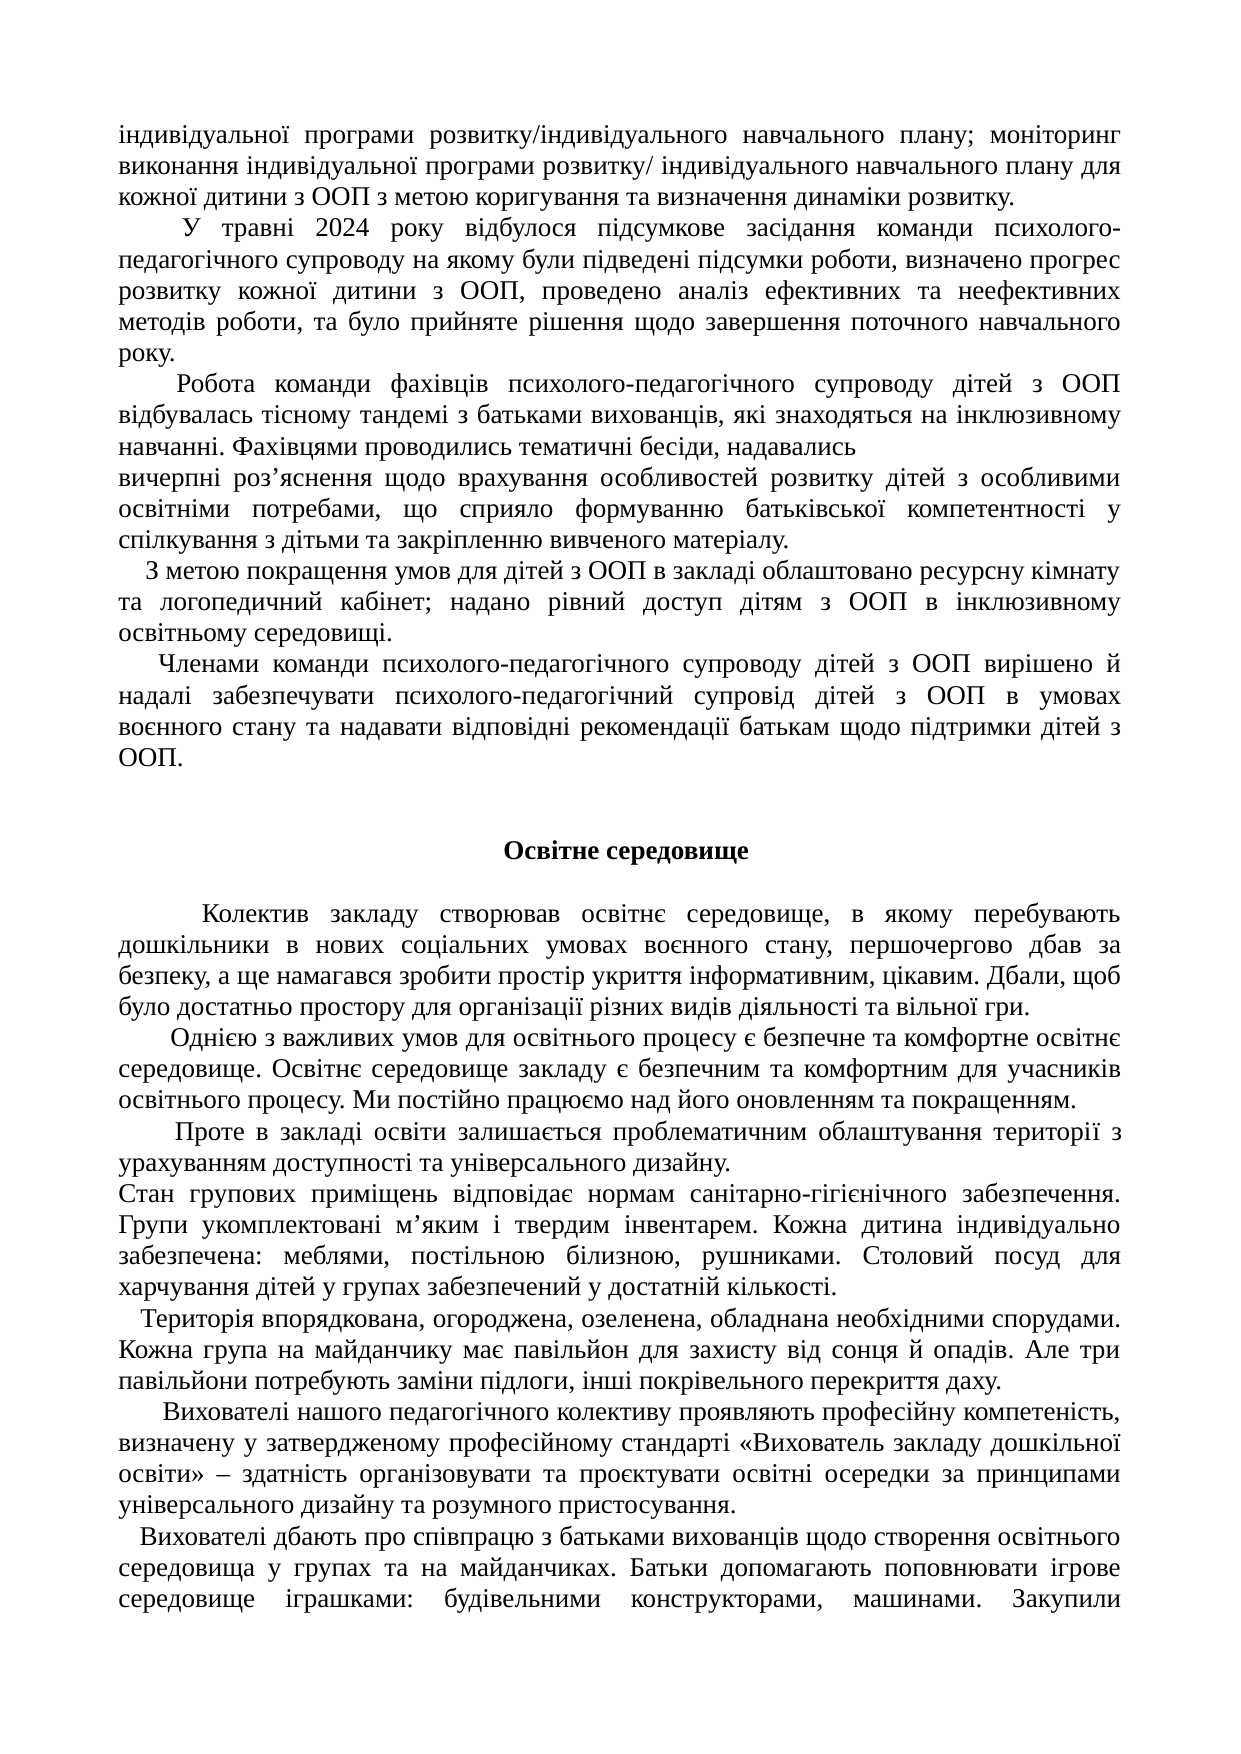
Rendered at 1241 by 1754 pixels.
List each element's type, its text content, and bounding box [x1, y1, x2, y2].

text З метою покращення умов для дітей з ООП в закладі облаштовано ресурсну кімнату та логопедичний кабінет; надано рівний доступ дітям з ООП в інклюзивному освітньому середовищі. [118, 554, 1122, 648]
text Стан групових приміщень відповідає нормам санітарно-гігієнічного забезпечення. Групи укомплектовані м’яким і твердим інвентарем. Кожна дитина індивідуально забезпечена: меблями, постільною білизною, рушниками. Столовий посуд для харчування дітей у групах забезпечений у достатній кількості. [118, 1177, 1122, 1302]
text Освітне середовище [118, 834, 1122, 866]
text індивідуальної програми розвитку/індивідуального навчального плану; моніторинг виконання індивідуальної програми розвитку/ індивідуального навчального плану для кожної дитини з ООП з метою коригування та визначення динаміки розвитку. [118, 118, 1122, 212]
list Вихователі дбають про співпрацю з батьками вихованців щодо створення освітнього середовища у групах та на майданчиках. Батьки допомагають поповнювати ігрове середовище іграшками: будівельними конструкторами, машинами. Закупили [118, 1520, 1122, 1613]
text вичерпні роз’яснення щодо врахування особливостей розвитку дітей з особливими освітніми потребами, що сприяло формуванню батьківської компетентності у спілкування з дітьми та закріпленню вивченого матеріалу. [118, 461, 1122, 554]
text Проте в закладі освіти залишається проблематичним облаштування території з урахуванням доступності та універсального дизайну. [118, 1115, 1122, 1177]
text Однією з важливих умов для освітнього процесу є безпечне та комфортне освітнє середовище. Освітнє середовище закладу є безпечним та комфортним для учасників освітнього процесу. Ми постійно працюємо над його оновленням та покращенням. [118, 1021, 1122, 1115]
text У травні 2024 року відбулося підсумкове засідання команди психолого- педагогічного супроводу на якому були підведені підсумки роботи, визначено прогрес розвитку кожної дитини з ООП, проведено аналіз ефективних та неефективних методів роботи, та було прийняте рішення щодо завершення поточного навчального року. [118, 212, 1122, 367]
text Вихователі нашого педагогічного колективу проявляють професійну компетеність, визначену у затвердженому професійному стандарті «Вихователь закладу дошкільної освіти» – здатність організовувати та проєктувати освітні осередки за принципами універсального дизайну та розумного пристосування. [118, 1395, 1122, 1520]
text Робота команди фахівців психолого-педагогічного супроводу дітей з ООП відбувалась тісному тандемі з батьками вихованців, які знаходяться на інклюзивному навчанні. Фахівцями проводились тематичні бесіди, надавались [118, 367, 1122, 461]
text Колектив закладу створював освітнє середовище, в якому перебувають дошкільники в нових соціальних умовах воєнного стану, першочергово дбав за безпеку, а ще намагався зробити простір укриття інформативним, цікавим. Дбали, щоб було достатньо простору для організації різних видів діяльності та вільної гри. [118, 897, 1122, 1021]
text Територія впорядкована, огороджена, озеленена, обладнана необхідними спорудами. Кожна група на майданчику має павільйон для захисту від сонця й опадів. Але три павільйони потребують заміни підлоги, інші покрівельного перекриття даху. [118, 1302, 1122, 1395]
text Членами команди психолого-педагогічного супроводу дітей з ООП вирішено й надалі забезпечувати психолого-педагогічний супровід дітей з ООП в умовах воєнного стану та надавати відповідні рекомендації батькам щодо підтримки дітей з ООП. [118, 648, 1122, 772]
